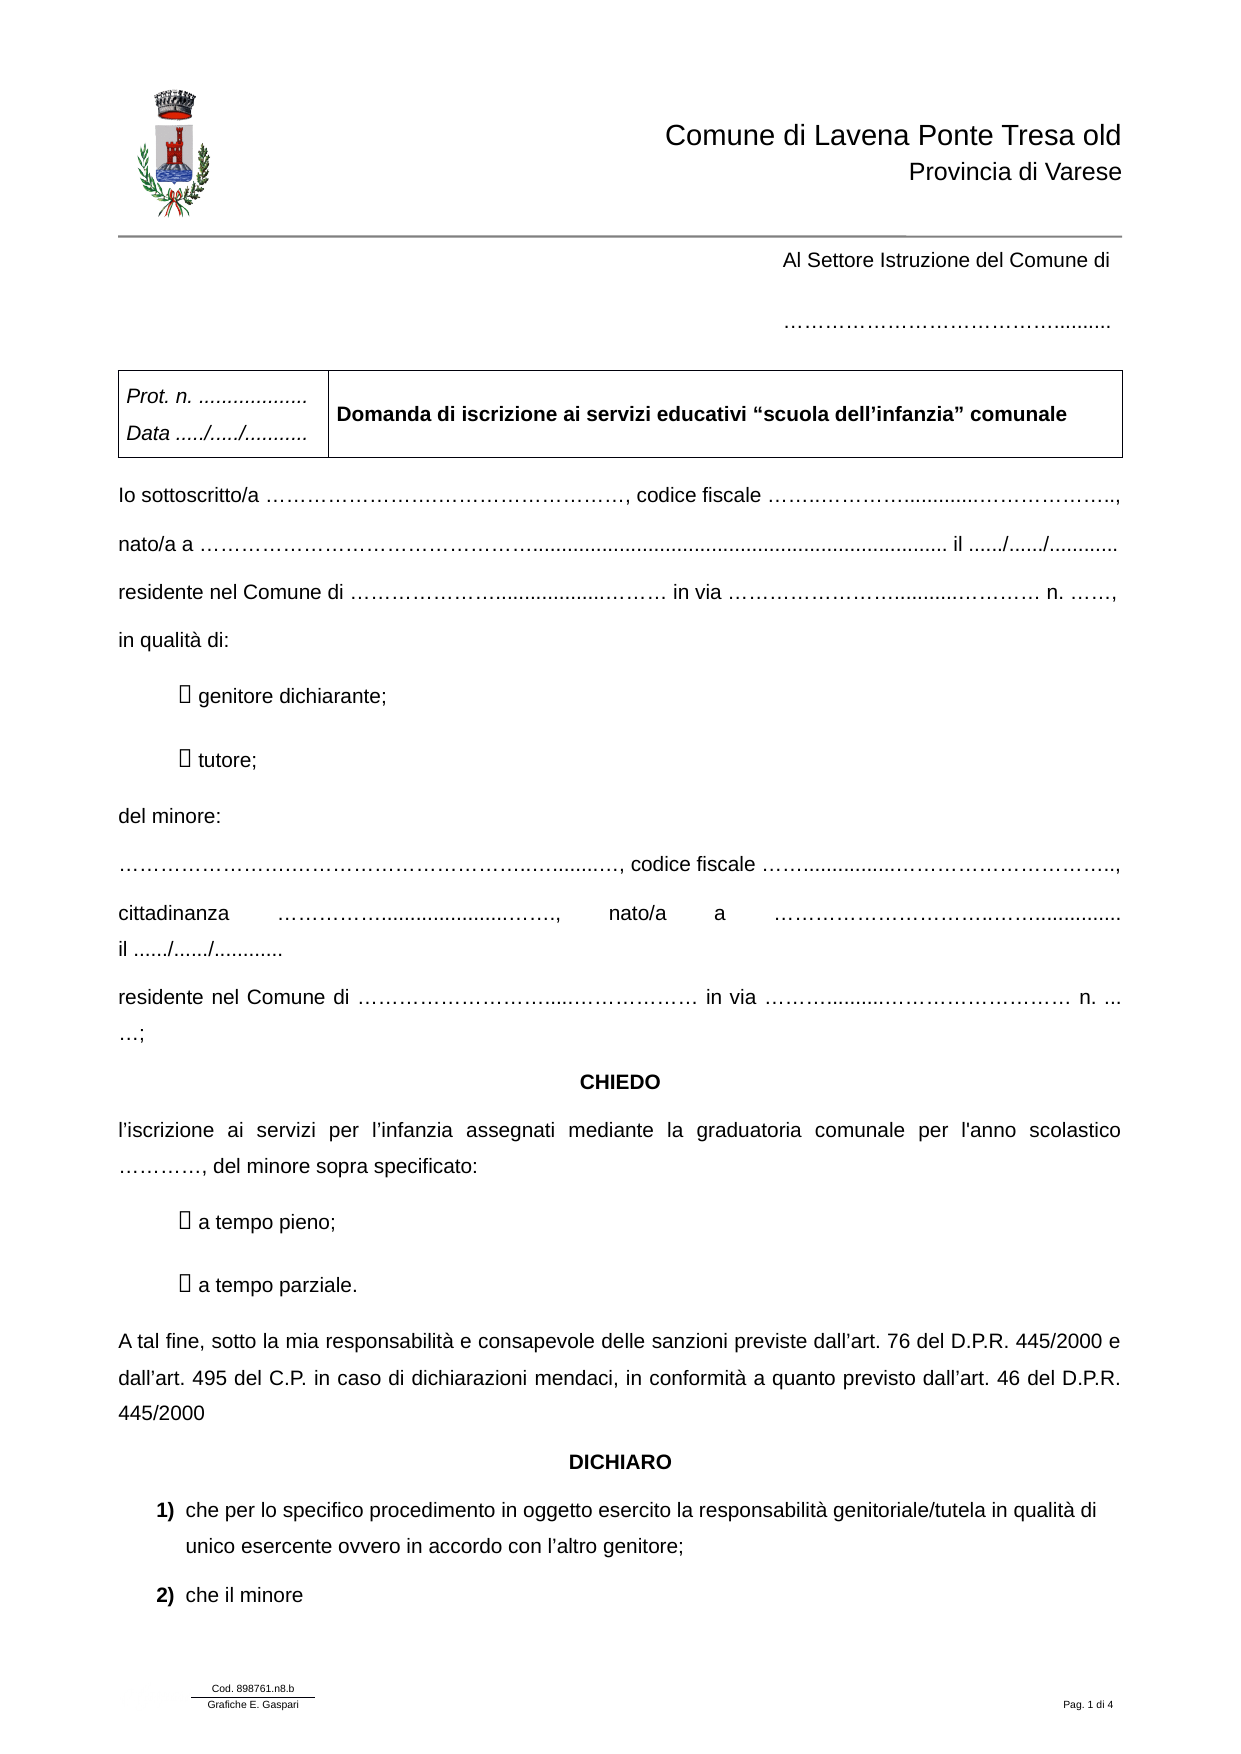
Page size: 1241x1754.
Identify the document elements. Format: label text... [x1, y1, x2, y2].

text  tutore; [177, 740, 1122, 774]
text in qualità di: [118, 628, 1122, 652]
text residente nel Comune di ……………………….....……………… in via ………..........……………………… n. ...…; [118, 985, 1122, 1045]
list che il minore [156, 1582, 1122, 1606]
text CHIEDO [118, 1069, 1122, 1093]
text  a tempo pieno; [177, 1202, 1122, 1236]
list che per lo specifico procedimento in oggetto esercito la responsabilità genitoriale/tutela in qualità di unico esercente ovvero in accordo con l’altro genitore; [156, 1498, 1122, 1558]
text residente nel Comune di …………………...................……… in via ……………………...........………… n. ……, [118, 580, 1122, 604]
text A tal fine, sotto la mia responsabilità e consapevole delle sanzioni previste dall’art. 76 del D.P.R. 445/2000 e dall’art. 495 del C.P. in caso di dichiarazioni mendaci, in conformità a quanto previsto dall’art. 46 del D.P.R. 445/2000 [118, 1329, 1122, 1425]
table_header Prot. n. ................... Data ...../...../........... [119, 371, 328, 457]
text …………………….……………………………..…........…, codice fiscale ……................………………………….., [118, 852, 1122, 876]
text Io sottoscritto/a …………………….………………………, codice fiscale ……..………….............……………….., [118, 483, 1122, 507]
text nato/a a …………………………………………........................................................................ il ....../....../............ [118, 531, 1122, 555]
text Provincia di Varese [224, 157, 1122, 185]
text  a tempo parziale. [177, 1266, 1122, 1300]
text Comune di Lavena Ponte Tresa old [224, 118, 1122, 152]
table_header Domanda di iscrizione ai servizi educativi “scuola dell’infanzia” comunale [329, 371, 1122, 457]
text ………………………………….......... [118, 309, 1122, 333]
text DICHIARO [118, 1450, 1122, 1474]
text cittadinanza ……………......................……., nato/a a …………………………..……............... il ....../....../............ [118, 901, 1122, 961]
text Al Settore Istruzione del Comune di [118, 248, 1122, 272]
text l’iscrizione ai servizi per l’infanzia assegnati mediante la graduatoria comunale per l'anno scolastico …………, del minore sopra specificato: [118, 1118, 1122, 1178]
text Nell'elenco degli allegati [242, 213, 602, 235]
text  genitore dichiarante; [177, 677, 1122, 711]
picture [122, 87, 224, 219]
text del minore: [118, 804, 1122, 828]
